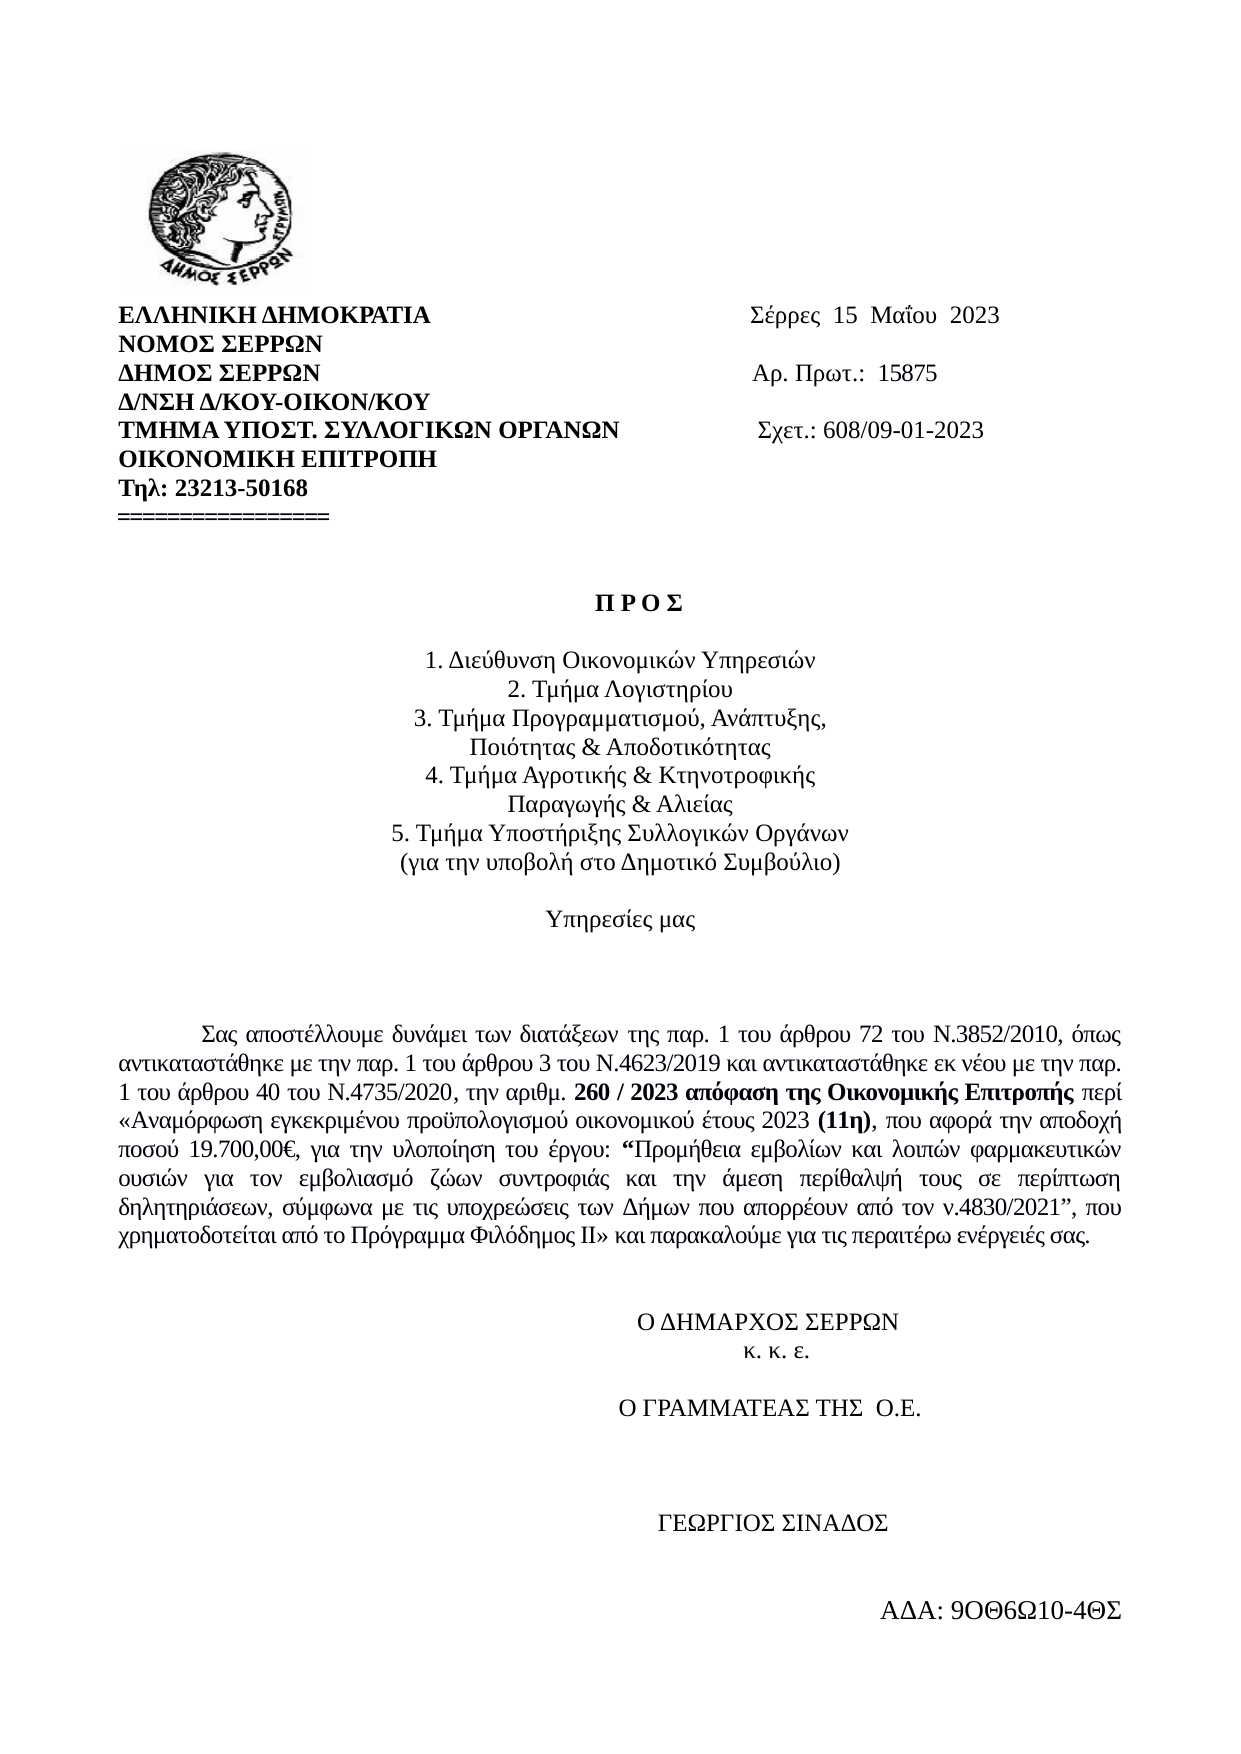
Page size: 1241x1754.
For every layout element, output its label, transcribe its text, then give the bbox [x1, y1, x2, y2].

subtitle ΤΜΗΜΑ ΥΠΟΣΤ. ΣΥΛΛΟΓΙΚΩΝ ΟΡΓΑΝΩΝ Σχετ.: 608/09-01-2023 [118, 415, 1122, 444]
text Σας αποστέλλουμε δυνάμει των διατάξεων της παρ. 1 του άρθρου 72 του Ν.3852/2010, όπως αντικαταστάθηκε με την παρ. 1 του άρθρου 3 του Ν.4623/2019 και αντικαταστάθηκε εκ νέου με την παρ. 1 του άρθρου 40 του Ν.4735/2020, την αριθμ. 260 / 2023 απόφαση της Οικονομικής Επιτροπής περί «Αναμόρφωση εγκεκριμένου προϋπολογισμού οικονομικού έτους 2023 (11η), που αφορά την αποδοχή ποσού 19.700,00€, για την υλοποίηση του έργου: “Προμήθεια εμβολίων και λοιπών φαρμακευτικών ουσιών για τον εμβολιασμό ζώων συντροφιάς και την άμεση περίθαλψή τους σε περίπτωση δηλητηριάσεων, σύμφωνα με τις υποχρεώσεις των Δήμων που απορρέουν από τον ν.4830/2021”, που χρηματοδοτείται από το Πρόγραμμα Φιλόδημος ΙΙ» και παρακαλούμε για τις περαιτέρω ενέργειές σας. [118, 1019, 1122, 1249]
subtitle ΔΗΜΟΣ ΣΕΡΡΩΝ Αρ. Πρωτ.: 15875 [118, 358, 1122, 387]
subtitle ΟΙΚΟΝΟΜΙΚΗ ΕΠΙΤΡΟΠΗ [118, 444, 1122, 473]
subtitle Π Ρ Ο Σ [156, 588, 1122, 617]
text 4. Τμήμα Αγροτικής & Κτηνοτροφικής [118, 760, 1122, 789]
text ΓΕΩΡΓΙΟΣ ΣΙΝΑΔΟΣ [118, 1508, 1122, 1537]
subtitle Δ/ΝΣΗ Δ/ΚΟΥ-ΟΙΚΟΝ/ΚΟΥ [118, 387, 1122, 415]
text ΑΔΑ: 9ΟΘ6Ω10-4ΘΣ [118, 1594, 1122, 1625]
subtitle ΕΛΛΗΝΙΚΗ ΔΗΜΟΚΡΑΤΙΑ Σέρρες 15 Μαΐου 2023 [118, 300, 1122, 329]
text 5. Τμήμα Υποστήριξης Συλλογικών Οργάνων [118, 818, 1122, 847]
text 2. Τμήμα Λογιστηρίου [118, 674, 1122, 703]
text (για την υποβολή στο Δημοτικό Συμβούλιο) [118, 847, 1122, 875]
text κ. κ. ε. [118, 1335, 1122, 1364]
text Ο ΓΡΑΜΜΑΤΕΑΣ ΤΗΣ Ο.Ε. [118, 1393, 1122, 1422]
subtitle Τηλ: 23213-50168 [118, 473, 1122, 502]
text Υπηρεσίες μας [118, 904, 1122, 933]
text Ποιότητας & Αποδοτικότητας [118, 732, 1122, 760]
text 3. Τμήμα Προγραμματισμού, Ανάπτυξης, [118, 703, 1122, 732]
text 1. Διεύθυνση Οικονομικών Υπηρεσιών [118, 645, 1122, 674]
list ================= [117, 502, 1122, 530]
text Παραγωγής & Αλιείας [118, 789, 1122, 818]
subtitle ΝΟΜΟΣ ΣΕΡΡΩΝ [118, 329, 1122, 358]
picture [122, 149, 308, 295]
text Ο ΔΗΜΑΡΧΟΣ ΣΕΡΡΩΝ [118, 1307, 1122, 1335]
